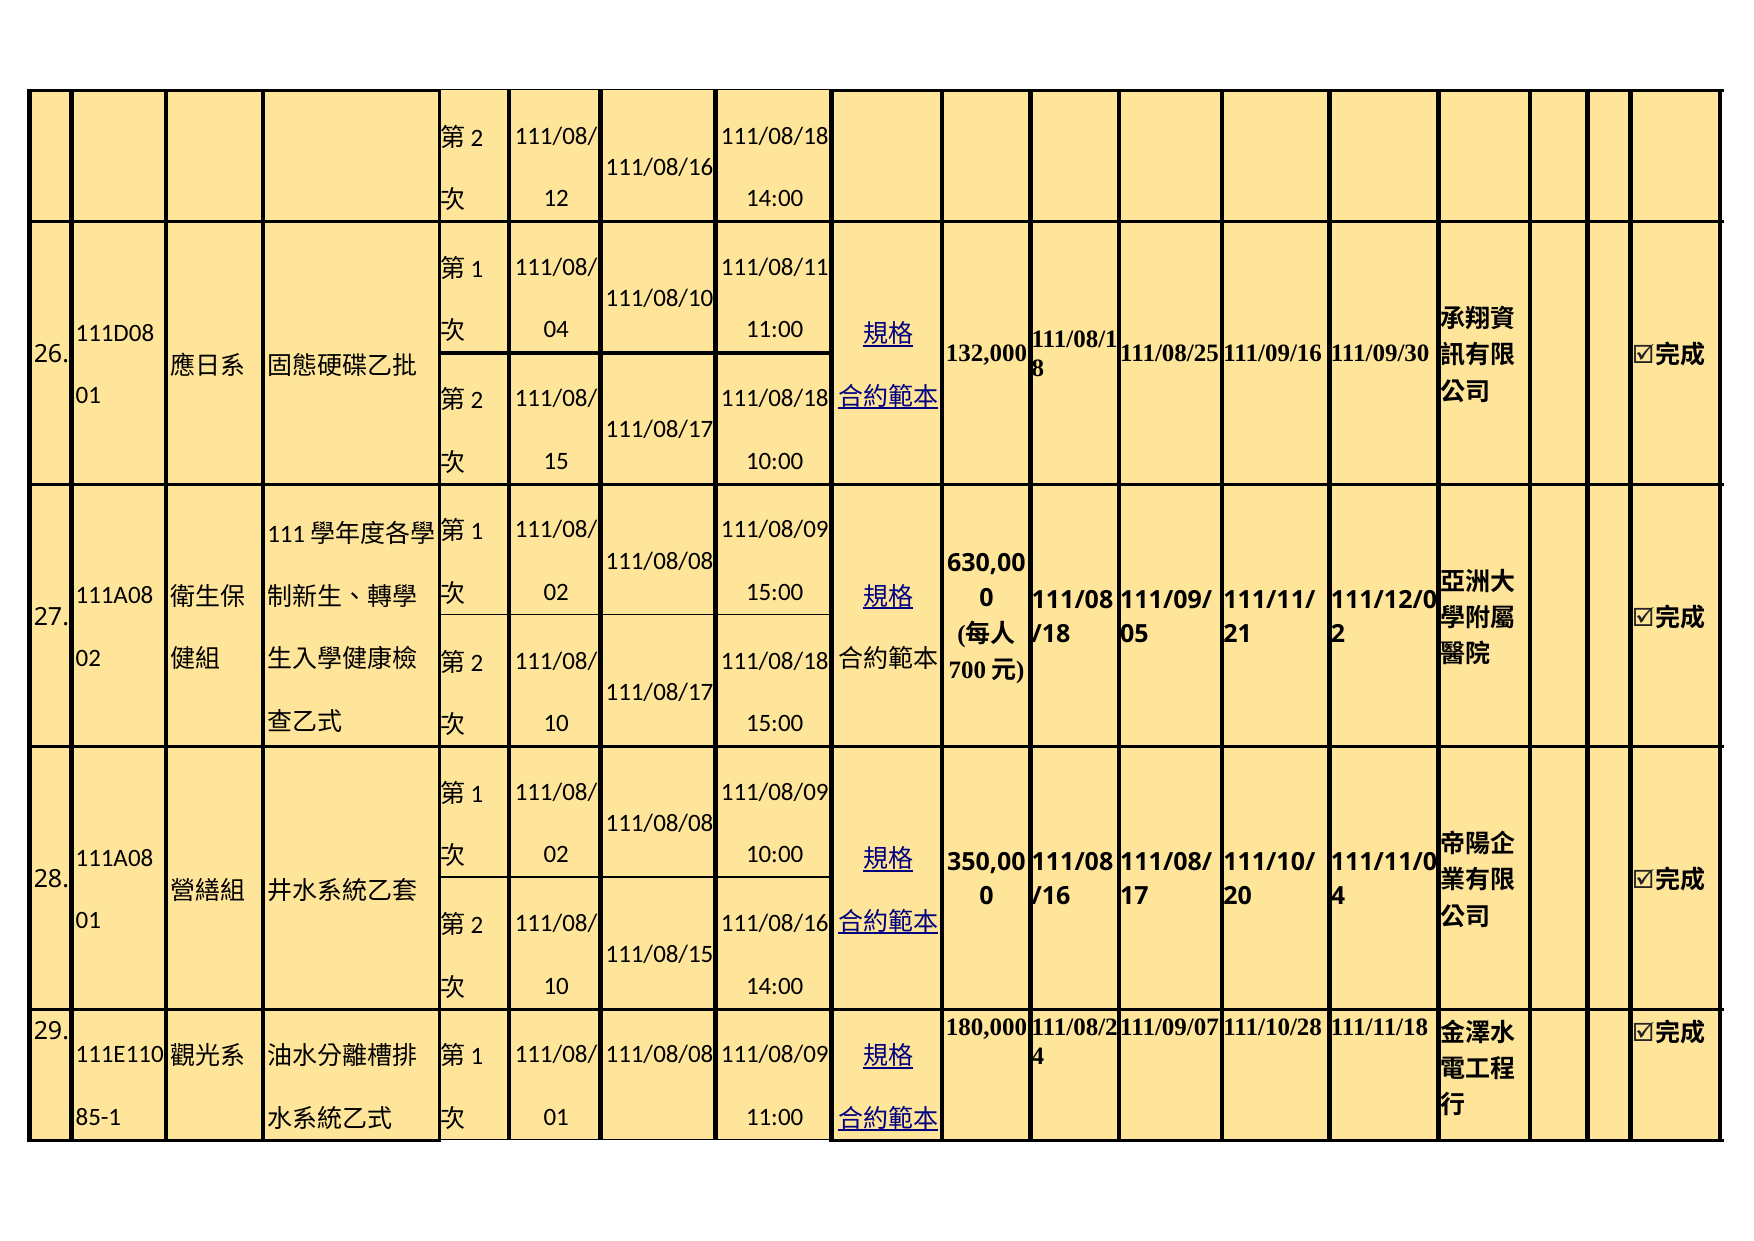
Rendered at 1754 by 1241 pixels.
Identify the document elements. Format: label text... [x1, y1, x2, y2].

table_cell [1633, 92, 1718, 220]
table_cell 應日系 [168, 223, 261, 483]
table_cell 111/08/02 [511, 748, 598, 876]
table_cell 第2次 [441, 90, 507, 220]
table_cell [1532, 1011, 1585, 1139]
table_cell [1590, 1011, 1628, 1139]
table_cell 111/10/28 [1224, 1011, 1327, 1139]
table_cell [1590, 92, 1628, 220]
table_cell [1532, 748, 1585, 1008]
table_cell 完成 [1633, 1011, 1718, 1139]
table_cell 111/08/08 [603, 748, 713, 876]
table_cell 規格 合約範本 [834, 1011, 940, 1139]
table_cell 111/11/04 [1332, 748, 1436, 1008]
table_cell 111/09/30 [1332, 223, 1436, 483]
table_cell 111/08/1814:00 [718, 90, 829, 220]
table_cell 衛生保健組 [168, 486, 261, 745]
table_cell [1532, 92, 1585, 220]
table_cell 第1次 [441, 223, 507, 351]
table_cell 完成 [1633, 748, 1718, 1008]
table_cell [1441, 92, 1528, 220]
table_cell [32, 92, 69, 220]
table_cell 350,000 [944, 748, 1028, 1008]
table_cell 111/09/05 [1121, 486, 1220, 745]
table_cell 111/08/16 [1033, 748, 1117, 1008]
table_cell 111/08/12 [511, 90, 598, 220]
table_cell 111/08/15 [603, 878, 713, 1008]
table_cell [265, 92, 438, 220]
table_cell 第2次 [441, 355, 507, 483]
table_cell [1590, 223, 1628, 483]
table_cell 111/08/24 [1033, 1011, 1117, 1139]
table_cell 111/08/18 [1033, 486, 1117, 745]
table_cell 第2次 [441, 878, 507, 1008]
table_cell 承翔資訊有限公司 [1441, 223, 1528, 483]
table_cell 111/11/18 [1332, 1011, 1436, 1139]
table_cell 111/08/16 14:00 [718, 878, 829, 1008]
table_cell [32, 748, 69, 1008]
table_cell [944, 92, 1028, 220]
table_cell 111/12/02 [1332, 486, 1436, 745]
table_cell 111/08/16 [603, 90, 713, 220]
table_cell 固態硬碟乙批 [265, 223, 438, 483]
table_cell 規格 合約範本 [834, 748, 940, 1008]
table_cell 111A0802 [74, 486, 164, 745]
table_cell 132,000 [944, 223, 1028, 483]
table_cell 111A0801 [74, 748, 164, 1008]
table_cell 111/08/09 10:00 [718, 748, 829, 876]
table_cell [1121, 92, 1220, 220]
table_cell 完成 [1633, 486, 1718, 745]
table_cell 規格 合約範本 [834, 223, 940, 483]
table_cell 111/08/17 [1121, 748, 1220, 1008]
table_cell 111/08/18 15:00 [718, 615, 829, 745]
table_cell 111E11085-1 [74, 1011, 164, 1139]
table_cell 第1次 [441, 1011, 507, 1139]
table_cell 第2次 [441, 615, 507, 745]
table_cell 111/08/15 [511, 355, 598, 483]
table_cell 亞洲大學附屬醫院 [1441, 486, 1528, 745]
table_cell 完成 [1633, 223, 1718, 483]
table_cell [1532, 486, 1585, 745]
table_cell 111/08/10 [511, 878, 598, 1008]
table_cell 規格 合約範本 [834, 486, 940, 745]
table_cell [32, 1011, 69, 1139]
table_cell 111/08/18 10:00 [718, 355, 829, 483]
table_cell 111/08/09 15:00 [718, 486, 829, 614]
table_cell 油水分離槽排水系統乙式 [265, 1011, 438, 1139]
table_cell [1224, 92, 1327, 220]
table_cell 井水系統乙套 [265, 748, 438, 1008]
table_cell 111/08/18 [1033, 223, 1117, 483]
table_cell [834, 92, 940, 220]
table_cell 帝陽企業有限公司 [1441, 748, 1528, 1008]
table_cell 第1次 [441, 748, 507, 876]
table_cell 111/08/08 [603, 486, 713, 614]
table_cell 111/08/04 [511, 223, 598, 351]
table_cell 111/08/17 [603, 615, 713, 745]
table_cell 111/08/17 [603, 355, 713, 483]
table_cell 111/08/11 11:00 [718, 223, 829, 351]
table_cell [74, 92, 164, 220]
table_cell 111/09/16 [1224, 223, 1327, 483]
table_cell [1033, 92, 1117, 220]
table_cell 111D0801 [74, 223, 164, 483]
table_cell 111/11/21 [1224, 486, 1327, 745]
table_cell 111/08/08 [603, 1011, 713, 1139]
table_cell 111學年度各學制新生、轉學生入學健康檢查乙式 [265, 486, 438, 745]
table_cell 111/08/09 11:00 [718, 1011, 829, 1139]
table_cell 觀光系 [168, 1011, 261, 1139]
table_cell 630,000 (每人700元) [944, 486, 1028, 745]
table_cell 111/08/10 [603, 223, 713, 351]
table_cell 第1次 [441, 486, 507, 614]
table_cell [168, 92, 261, 220]
table_cell 111/10/20 [1224, 748, 1327, 1008]
table_cell [32, 223, 69, 483]
table_cell 111/08/01 [511, 1011, 598, 1139]
table_cell 180,000 [944, 1011, 1028, 1139]
table_cell [1590, 748, 1628, 1008]
table_cell [1532, 223, 1585, 483]
table_cell [32, 486, 69, 745]
table_cell 金澤水電工程行 [1441, 1011, 1528, 1139]
table_cell [1332, 92, 1436, 220]
table_cell 111/08/02 [511, 486, 598, 614]
table_cell 營繕組 [168, 748, 261, 1008]
table_cell 111/09/07 [1121, 1011, 1220, 1139]
table_cell 111/08/25 [1121, 223, 1220, 483]
table_cell [1590, 486, 1628, 745]
table_cell 111/08/10 [511, 615, 598, 745]
